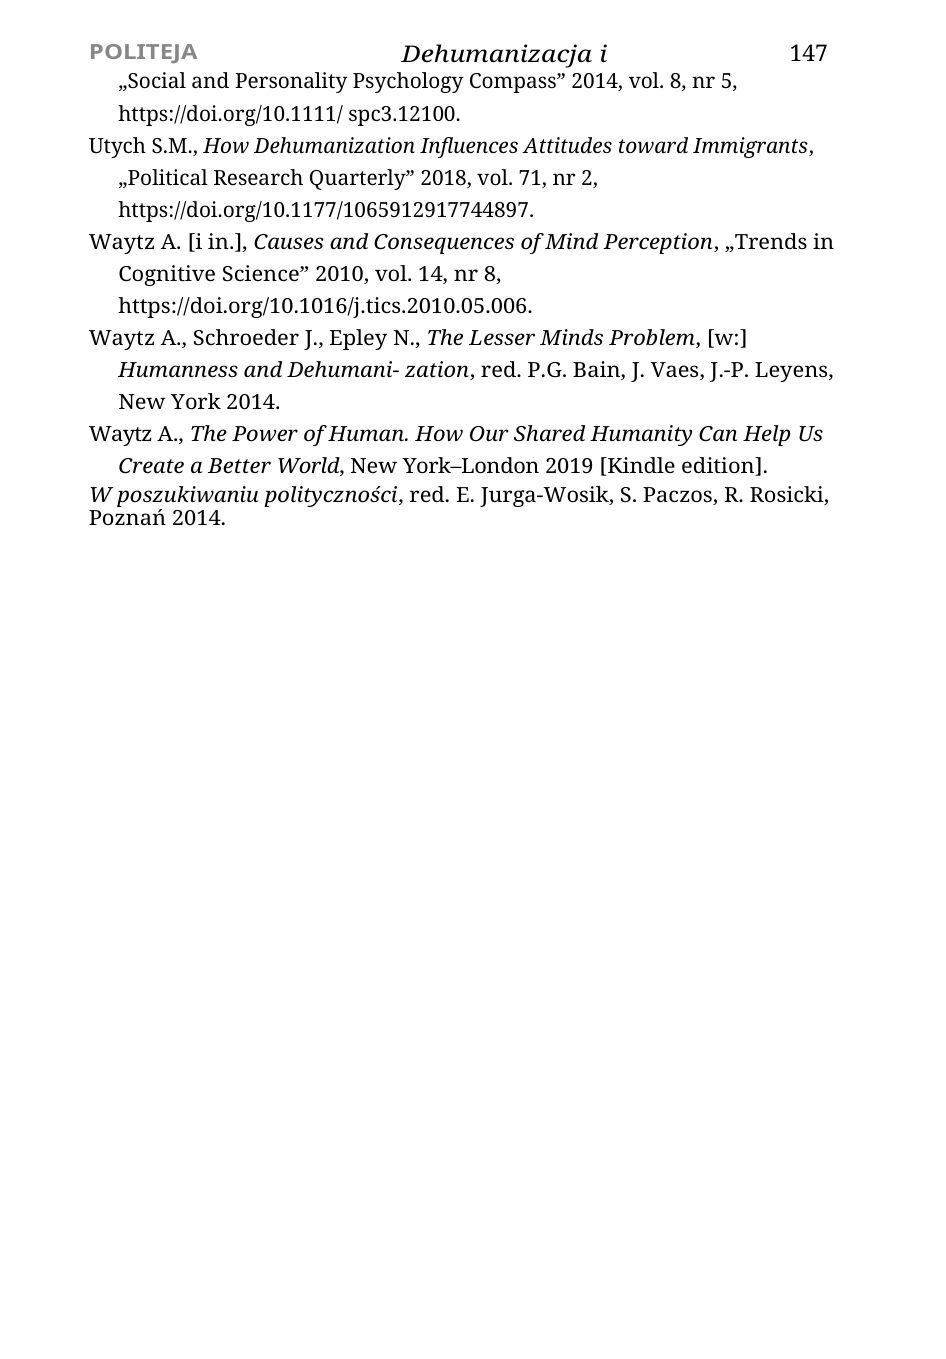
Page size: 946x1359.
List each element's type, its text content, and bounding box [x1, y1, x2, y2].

text Utych S.M., How Dehumanization Influences Attitudes toward Immigrants, „Political Research Quarterly” 2018, vol. 71, nr 2, https://doi.org/10.1177/1065912917744897. [88, 131, 869, 223]
text Waytz A., Schroeder J., Epley N., The Lesser Minds Problem, [w:] Humanness and Dehumani- zation, red. P.G. Bain, J. Vaes, J.-P. Leyens, New York 2014. [88, 323, 869, 416]
text „Social and Personality Psychology Compass” 2014, vol. 8, nr 5, https://doi.org/10.1111/ spc3.12100. [118, 67, 828, 127]
text W poszukiwaniu polityczności, red. E. Jurga-Wosik, S. Paczos, R. Rosicki, Poznań 2014. [88, 484, 869, 530]
text Waytz A. [i in.], Causes and Consequences of Mind Perception, „Trends in Cognitive Science” 2010, vol. 14, nr 8, https://doi.org/10.1016/j.tics.2010.05.006. [88, 227, 857, 320]
text Waytz A., The Power of Human. How Our Shared Humanity Can Help Us Create a Better World, New York–London 2019 [Kindle edition]. [88, 419, 857, 480]
